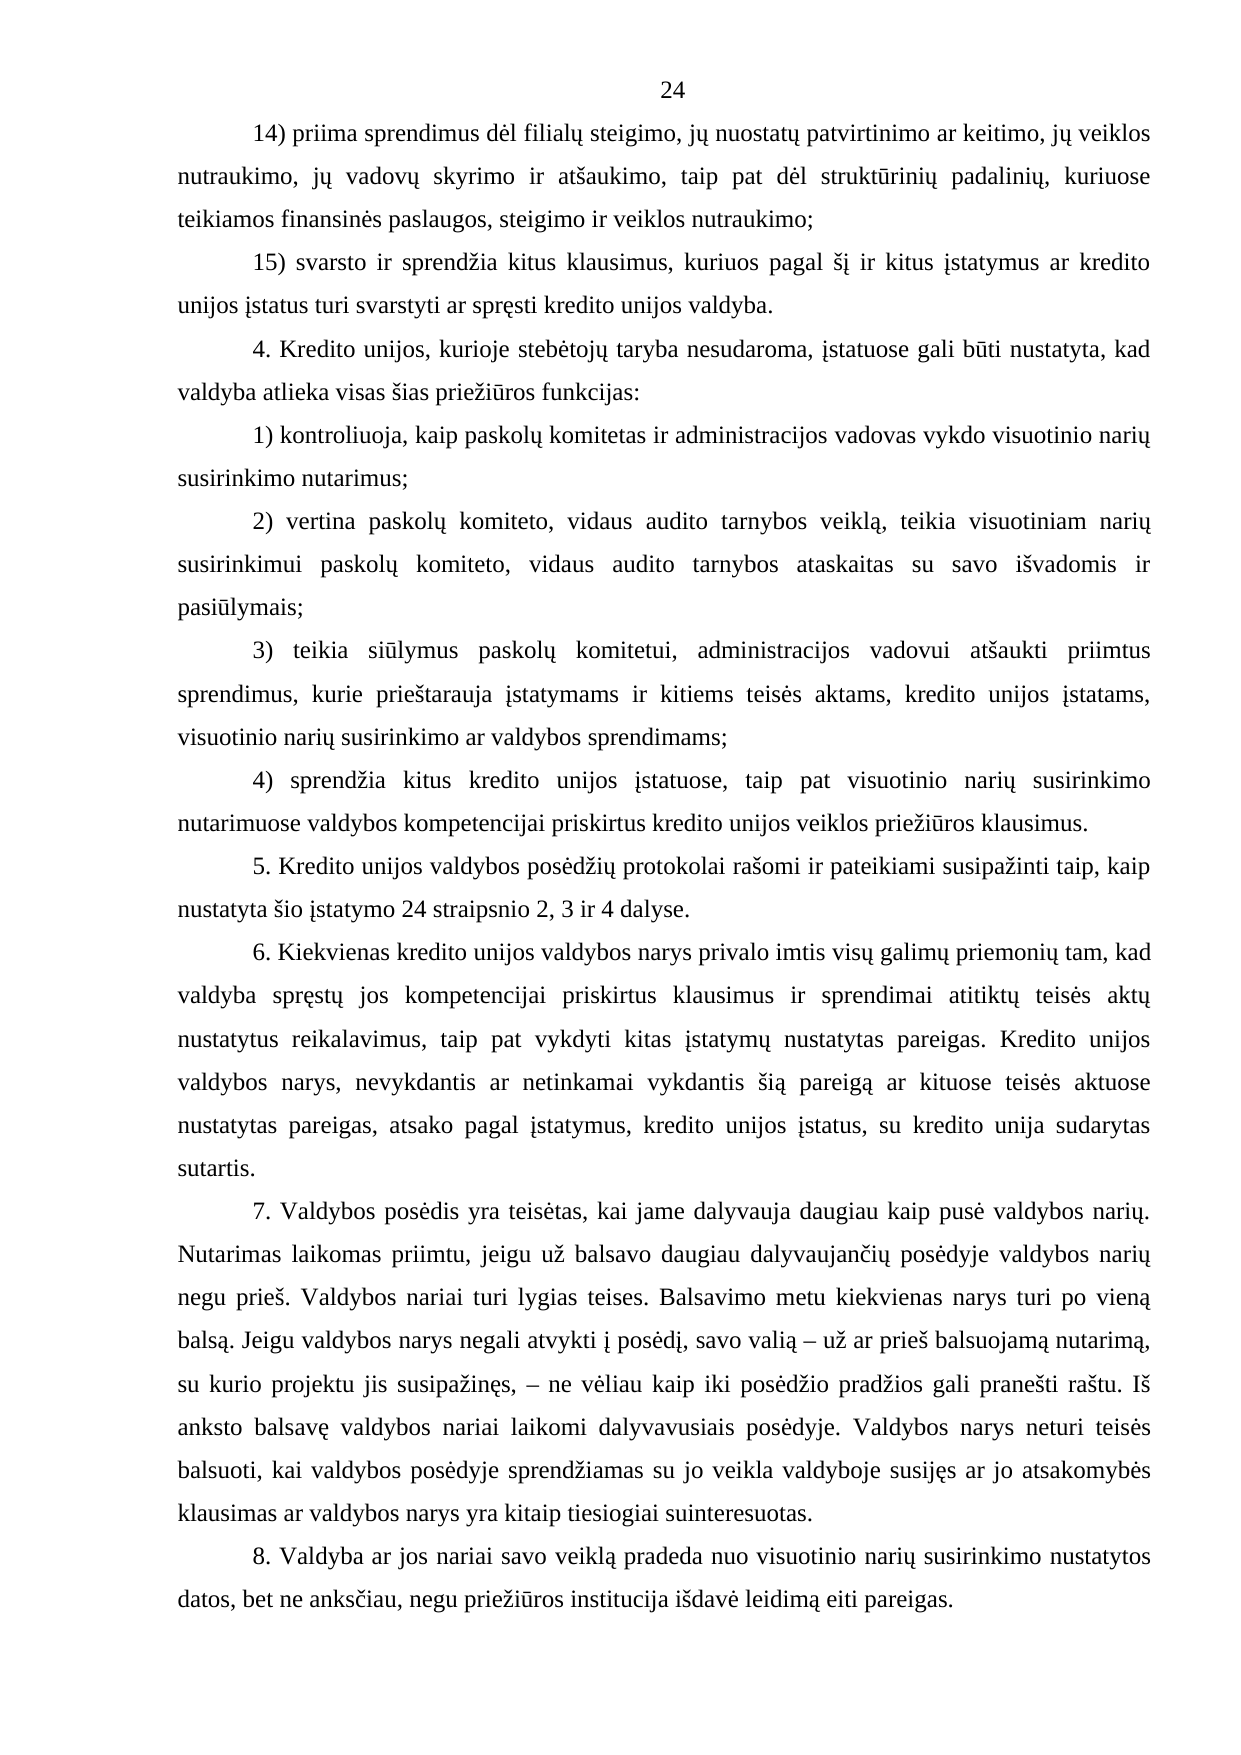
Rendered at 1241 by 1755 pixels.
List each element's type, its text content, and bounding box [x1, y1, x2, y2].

text 3) teikia siūlymus paskolų komitetui, administracijos vadovui atšaukti priimtus sprendimus, kurie prieštarauja įstatymams ir kitiems teisės aktams, kredito unijos įstatams, visuotinio narių susirinkimo ar valdybos sprendimams; [177, 636, 1152, 751]
text 2) vertina paskolų komiteto, vidaus audito tarnybos veiklą, teikia visuotiniam narių susirinkimui paskolų komiteto, vidaus audito tarnybos ataskaitas su savo išvadomis ir pasiūlymais; [177, 506, 1152, 621]
text 4. Kredito unijos, kurioje stebėtojų taryba nesudaroma, įstatuose gali būti nustatyta, kad valdyba atlieka visas šias priežiūros funkcijas: [177, 334, 1152, 406]
text 8. Valdyba ar jos nariai savo veiklą pradeda nuo visuotinio narių susirinkimo nustatytos datos, bet ne anksčiau, negu priežiūros institucija išdavė leidimą eiti pareigas. [177, 1541, 1152, 1613]
text 4) sprendžia kitus kredito unijos įstatuose, taip pat visuotinio narių susirinkimo nutarimuose valdybos kompetencijai priskirtus kredito unijos veiklos priežiūros klausimus. [177, 765, 1152, 837]
text 5. Kredito unijos valdybos posėdžių protokolai rašomi ir pateikiami susipažinti taip, kaip nustatyta šio įstatymo 24 straipsnio 2, 3 ir 4 dalyse. [177, 851, 1152, 923]
text 15) svarsto ir sprendžia kitus klausimus, kuriuos pagal šį ir kitus įstatymus ar kredito unijos įstatus turi svarstyti ar spręsti kredito unijos valdyba. [177, 247, 1152, 319]
text 14) priima sprendimus dėl filialų steigimo, jų nuostatų patvirtinimo ar keitimo, jų veiklos nutraukimo, jų vadovų skyrimo ir atšaukimo, taip pat dėl struktūrinių padalinių, kuriuose teikiamos finansinės paslaugos, steigimo ir veiklos nutraukimo; [177, 118, 1152, 233]
text 1) kontroliuoja, kaip paskolų komitetas ir administracijos vadovas vykdo visuotinio narių susirinkimo nutarimus; [177, 420, 1152, 492]
text 6. Kiekvienas kredito unijos valdybos narys privalo imtis visų galimų priemonių tam, kad valdyba spręstų jos kompetencijai priskirtus klausimus ir sprendimai atitiktų teisės aktų nustatytus reikalavimus, taip pat vykdyti kitas įstatymų nustatytas pareigas. Kredito unijos valdybos narys, nevykdantis ar netinkamai vykdantis šią pareigą ar kituose teisės aktuose nustatytas pareigas, atsako pagal įstatymus, kredito unijos įstatus, su kredito unija sudarytas sutartis. [177, 937, 1152, 1182]
text 7. Valdybos posėdis yra teisėtas, kai jame dalyvauja daugiau kaip pusė valdybos narių. Nutarimas laikomas priimtu, jeigu už balsavo daugiau dalyvaujančių posėdyje valdybos narių negu prieš. Valdybos nariai turi lygias teises. Balsavimo metu kiekvienas narys turi po vieną balsą. Jeigu valdybos narys negali atvykti į posėdį, savo valią – už ar prieš balsuojamą nutarimą, su kurio projektu jis susipažinęs, – ne vėliau kaip iki posėdžio pradžios gali pranešti raštu. Iš anksto balsavę valdybos nariai laikomi dalyvavusiais posėdyje. Valdybos narys neturi teisės balsuoti, kai valdybos posėdyje sprendžiamas su jo veikla valdyboje susijęs ar jo atsakomybės klausimas ar valdybos narys yra kitaip tiesiogiai suinteresuotas. [177, 1196, 1152, 1527]
